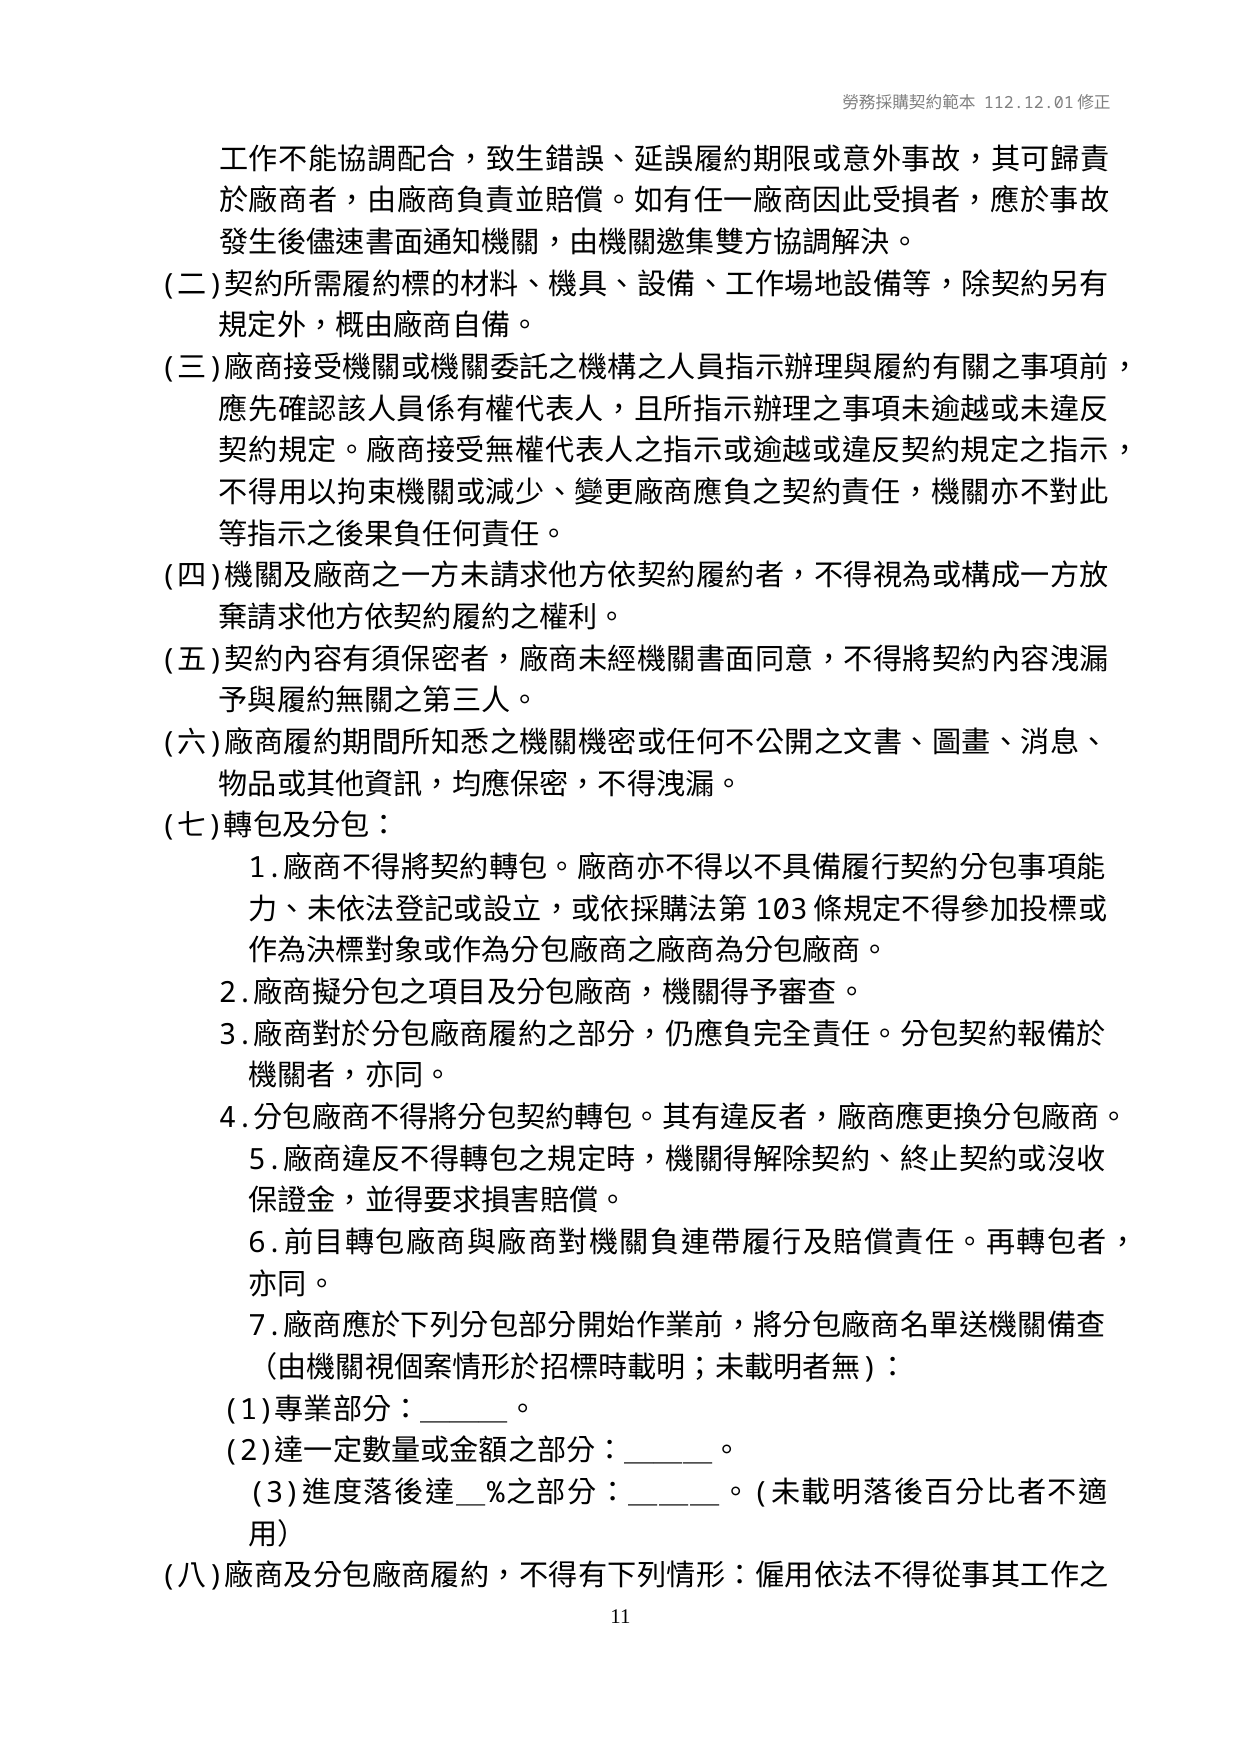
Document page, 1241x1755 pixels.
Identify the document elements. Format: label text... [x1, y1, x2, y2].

text 2.廠商擬分包之項目及分包廠商，機關得予審查。 [218, 969, 1108, 1011]
text (六)廠商履約期間所知悉之機關機密或任何不公開之文書、圖畫、消息、物品或其他資訊，均應保密，不得洩漏。 [159, 719, 1110, 802]
text (四)機關及廠商之一方未請求他方依契約履約者，不得視為或構成一方放棄請求他方依契約履約之權利。 [159, 552, 1110, 636]
text (3)進度落後達＿%之部分：＿＿＿。(未載明落後百分比者不適用） [248, 1469, 1108, 1552]
text 5.廠商違反不得轉包之規定時，機關得解除契約、終止契約或沒收保證金，並得要求損害賠償。 [248, 1136, 1108, 1219]
text (二)契約所需履約標的材料、機具、設備、工作場地設備等，除契約另有規定外，概由廠商自備。 [159, 261, 1110, 344]
text (八)廠商及分包廠商履約，不得有下列情形：僱用依法不得從事其工作之 [159, 1552, 1110, 1594]
text (五)契約內容有須保密者，廠商未經機關書面同意，不得將契約內容洩漏予與履約無關之第三人。 [159, 636, 1110, 719]
text (2)達一定數量或金額之部分：＿＿＿。 [222, 1427, 1110, 1469]
text 工作不能協調配合，致生錯誤、延誤履約期限或意外事故，其可歸責於廠商者，由廠商負責並賠償。如有任一廠商因此受損者，應於事故發生後儘速書面通知機關，由機關邀集雙方協調解決。 [160, 136, 1110, 261]
text (1)專業部分：＿＿＿。 [222, 1386, 1110, 1427]
text 4.分包廠商不得將分包契約轉包。其有違反者，廠商應更換分包廠商。 [218, 1094, 1108, 1136]
text (三)廠商接受機關或機關委託之機構之人員指示辦理與履約有關之事項前，應先確認該人員係有權代表人，且所指示辦理之事項未逾越或未違反契約規定。廠商接受無權代表人之指示或逾越或違反契約規定之指示，不得用以拘束機關或減少、變更廠商應負之契約責任，機關亦不對此等指示之後果負任何責任。 [159, 344, 1110, 552]
text (七)轉包及分包： [159, 802, 1110, 844]
text 6.前目轉包廠商與廠商對機關負連帶履行及賠償責任。再轉包者，亦同。 [248, 1219, 1108, 1302]
text 3.廠商對於分包廠商履約之部分，仍應負完全責任。分包契約報備於機關者，亦同。 [218, 1011, 1108, 1094]
text 7.廠商應於下列分包部分開始作業前，將分包廠商名單送機關備查（由機關視個案情形於招標時載明；未載明者無)： [248, 1302, 1108, 1386]
text 1.廠商不得將契約轉包。廠商亦不得以不具備履行契約分包事項能力、未依法登記或設立，或依採購法第103條規定不得參加投標或作為決標對象或作為分包廠商之廠商為分包廠商。 [248, 844, 1108, 969]
